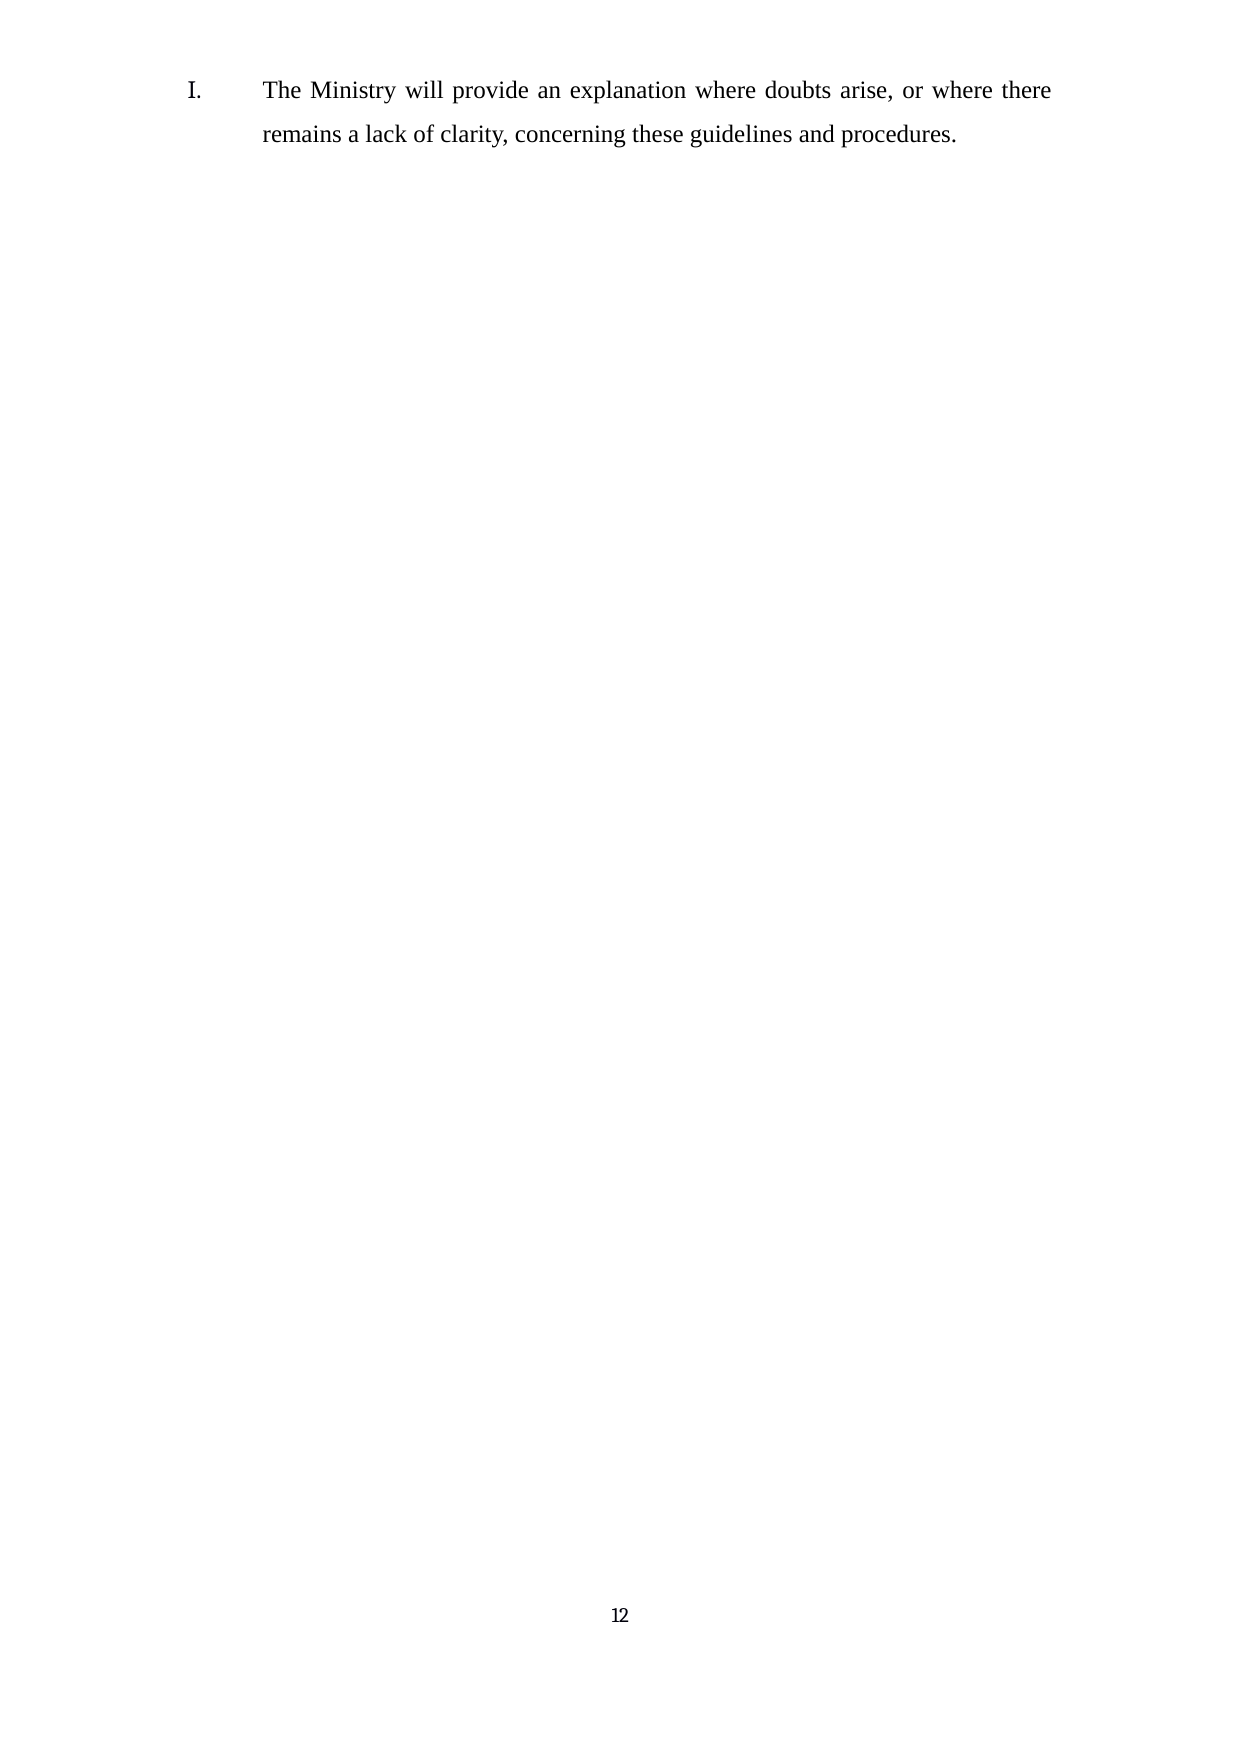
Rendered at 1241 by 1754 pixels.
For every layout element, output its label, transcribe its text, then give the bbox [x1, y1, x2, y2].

list The Ministry will provide an explanation where doubts arise, or where there remains a lack of clarity, concerning these guidelines and procedures. [187, 75, 1053, 148]
